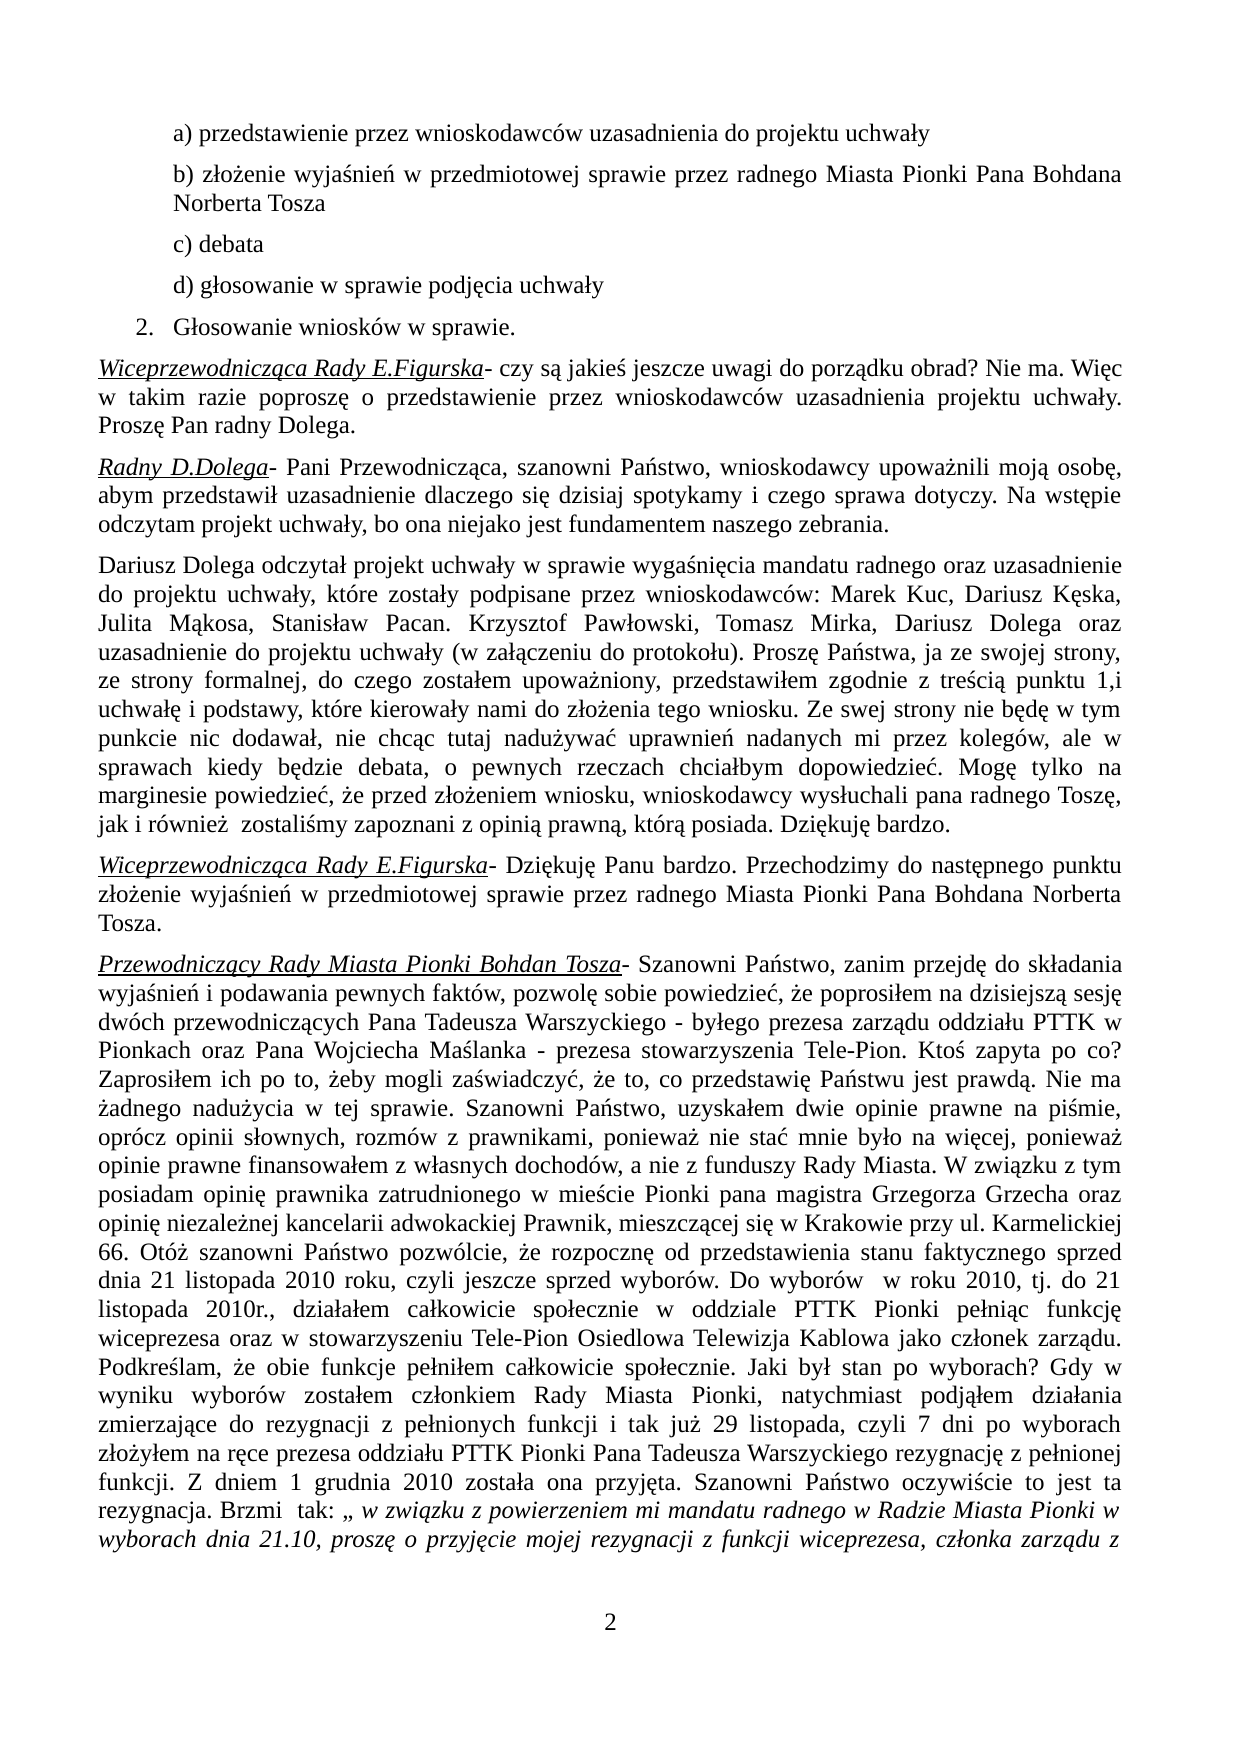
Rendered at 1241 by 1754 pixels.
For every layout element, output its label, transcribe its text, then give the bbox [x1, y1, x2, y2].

list a) przedstawienie przez wnioskodawców uzasadnienia do projektu uchwały [135, 118, 1123, 147]
text Radny D.Dolega- Pani Przewodnicząca, szanowni Państwo, wnioskodawcy upoważnili moją osobę, abym przedstawił uzasadnienie dlaczego się dzisiaj spotykamy i czego sprawa dotyczy. Na wstępie odczytam projekt uchwały, bo ona niejako jest fundamentem naszego zebrania. [98, 452, 1123, 538]
list d) głosowanie w sprawie podjęcia uchwały [135, 271, 1123, 299]
list b) złożenie wyjaśnień w przedmiotowej sprawie przez radnego Miasta Pionki Pana Bohdana Norberta Tosza [135, 159, 1123, 217]
list Głosowanie wniosków w sprawie. [135, 312, 1123, 341]
text Przewodniczący Rady Miasta Pionki Bohdan Tosza- Szanowni Państwo, zanim przejdę do składania wyjaśnień i podawania pewnych faktów, pozwolę sobie powiedzieć, że poprosiłem na dzisiejszą sesję dwóch przewodniczących Pana Tadeusza Warszyckiego - byłego prezesa zarządu oddziału PTTK w Pionkach oraz Pana Wojciecha Maślanka - prezesa stowarzyszenia Tele-Pion. Ktoś zapyta po co? Zaprosiłem ich po to, żeby mogli zaświadczyć, że to, co przedstawię Państwu jest prawdą. Nie ma żadnego nadużycia w tej sprawie. Szanowni Państwo, uzyskałem dwie opinie prawne na piśmie, oprócz opinii słownych, rozmów z prawnikami, ponieważ nie stać mnie było na więcej, ponieważ opinie prawne finansowałem z własnych dochodów, a nie z funduszy Rady Miasta. W związku z tym posiadam opinię prawnika zatrudnionego w mieście Pionki pana magistra Grzegorza Grzecha oraz opinię niezależnej kancelarii adwokackiej Prawnik, mieszczącej się w Krakowie przy ul. Karmelickiej 66. Otóż szanowni Państwo pozwólcie, że rozpocznę od przedstawienia stanu faktycznego sprzed dnia 21 listopada 2010 roku, czyli jeszcze sprzed wyborów. Do wyborów w roku 2010, tj. do 21 listopada 2010r., działałem całkowicie społecznie w oddziale PTTK Pionki pełniąc funkcję wiceprezesa oraz w stowarzyszeniu Tele-Pion Osiedlowa Telewizja Kablowa jako członek zarządu. Podkreślam, że obie funkcje pełniłem całkowicie społecznie. Jaki był stan po wyborach? Gdy w wyniku wyborów zostałem członkiem Rady Miasta Pionki, natychmiast podjąłem działania zmierzające do rezygnacji z pełnionych funkcji i tak już 29 listopada, czyli 7 dni po wyborach złożyłem na ręce prezesa oddziału PTTK Pionki Pana Tadeusza Warszyckiego rezygnację z pełnionej funkcji. Z dniem 1 grudnia 2010 została ona przyjęta. Szanowni Państwo oczywiście to jest ta rezygnacja. Brzmi tak: „ w związku z powierzeniem mi mandatu radnego w Radzie Miasta Pionki w wyborach dnia 21.10, proszę o przyjęcie mojej rezygnacji z funkcji wiceprezesa, członka zarządu z [98, 949, 1123, 1553]
list c) debata [135, 229, 1123, 258]
text Wiceprzewodnicząca Rady E.Figurska- Dziękuję Panu bardzo. Przechodzimy do następnego punktu złożenie wyjaśnień w przedmiotowej sprawie przez radnego Miasta Pionki Pana Bohdana Norberta Tosza. [98, 851, 1123, 937]
text Dariusz Dolega odczytał projekt uchwały w sprawie wygaśnięcia mandatu radnego oraz uzasadnienie do projektu uchwały, które zostały podpisane przez wnioskodawców: Marek Kuc, Dariusz Kęska, Julita Mąkosa, Stanisław Pacan. Krzysztof Pawłowski, Tomasz Mirka, Dariusz Dolega oraz uzasadnienie do projektu uchwały (w załączeniu do protokołu). Proszę Państwa, ja ze swojej strony, ze strony formalnej, do czego zostałem upoważniony, przedstawiłem zgodnie z treścią punktu 1,i uchwałę i podstawy, które kierowały nami do złożenia tego wniosku. Ze swej strony nie będę w tym punkcie nic dodawał, nie chcąc tutaj nadużywać uprawnień nadanych mi przez kolegów, ale w sprawach kiedy będzie debata, o pewnych rzeczach chciałbym dopowiedzieć. Mogę tylko na marginesie powiedzieć, że przed złożeniem wniosku, wnioskodawcy wysłuchali pana radnego Toszę, jak i również zostaliśmy zapoznani z opinią prawną, którą posiada. Dziękuję bardzo. [98, 551, 1123, 838]
text Wiceprzewodnicząca Rady E.Figurska- czy są jakieś jeszcze uwagi do porządku obrad? Nie ma. Więc w takim razie poproszę o przedstawienie przez wnioskodawców uzasadnienia projektu uchwały. Proszę Pan radny Dolega. [98, 353, 1123, 439]
